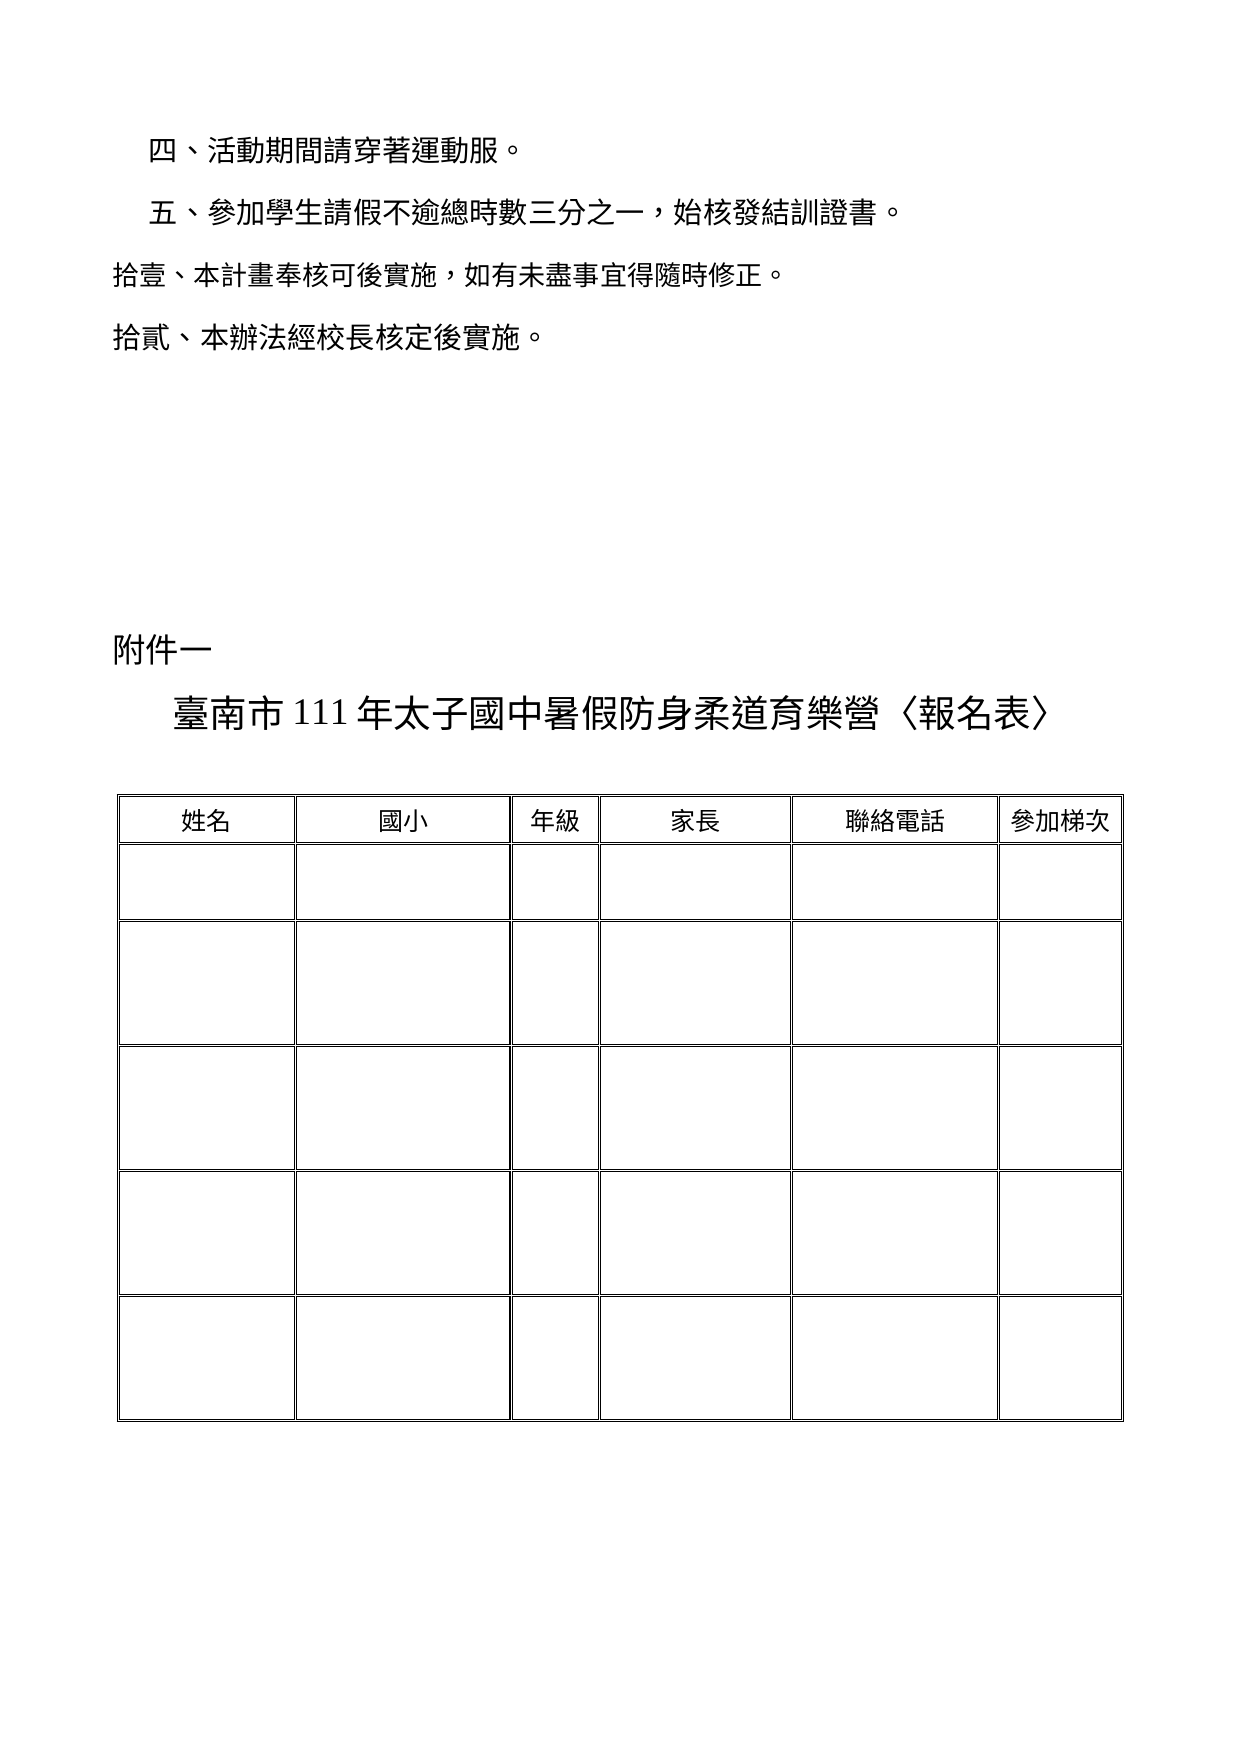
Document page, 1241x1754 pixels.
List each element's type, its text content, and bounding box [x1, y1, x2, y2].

table_cell [1000, 1172, 1121, 1294]
table_cell [793, 1047, 997, 1169]
table_header 家長 [601, 797, 790, 842]
table_cell [793, 1297, 997, 1419]
table_cell [513, 1047, 598, 1169]
table_cell [120, 1172, 294, 1294]
table_header 參加梯次 [1000, 797, 1121, 842]
table_cell [120, 1297, 294, 1419]
table_cell [1000, 845, 1121, 919]
text 四、活動期間請穿著運動服。 [112, 107, 1128, 169]
table_header 聯絡電話 [793, 797, 997, 842]
table_cell [120, 922, 294, 1044]
table_cell [793, 845, 997, 919]
table_cell [513, 922, 598, 1044]
text 拾貳、本辦法經校長核定後實施。 [112, 294, 1128, 357]
table_cell [793, 922, 997, 1044]
table_cell [601, 1172, 790, 1294]
table_cell [513, 845, 598, 919]
table_cell [120, 1047, 294, 1169]
text 拾壹、本計畫奉核可後實施，如有未盡事宜得隨時修正。 [112, 232, 1128, 294]
table_cell [513, 1172, 598, 1294]
table_cell [297, 845, 509, 919]
table_cell [297, 922, 509, 1044]
table_header 姓名 [120, 797, 294, 842]
table_cell [513, 1297, 598, 1419]
table_cell [1000, 1297, 1121, 1419]
table_cell [601, 1297, 790, 1419]
text 臺南市111年太子國中暑假防身柔道育樂營〈報名表〉 [112, 669, 1128, 732]
table_header 年級 [513, 797, 598, 842]
table_cell [297, 1047, 509, 1169]
text 五、參加學生請假不逾總時數三分之一，始核發結訓證書。 [112, 169, 1128, 232]
table_cell [297, 1297, 509, 1419]
table_cell [601, 922, 790, 1044]
table_cell [601, 845, 790, 919]
table_cell [120, 845, 294, 919]
table_header 國小 [297, 797, 509, 842]
table_cell [297, 1172, 509, 1294]
table_cell [1000, 922, 1121, 1044]
table_cell [601, 1047, 790, 1169]
table_cell [1000, 1047, 1121, 1169]
table_cell [793, 1172, 997, 1294]
text 附件一 [112, 607, 1128, 669]
